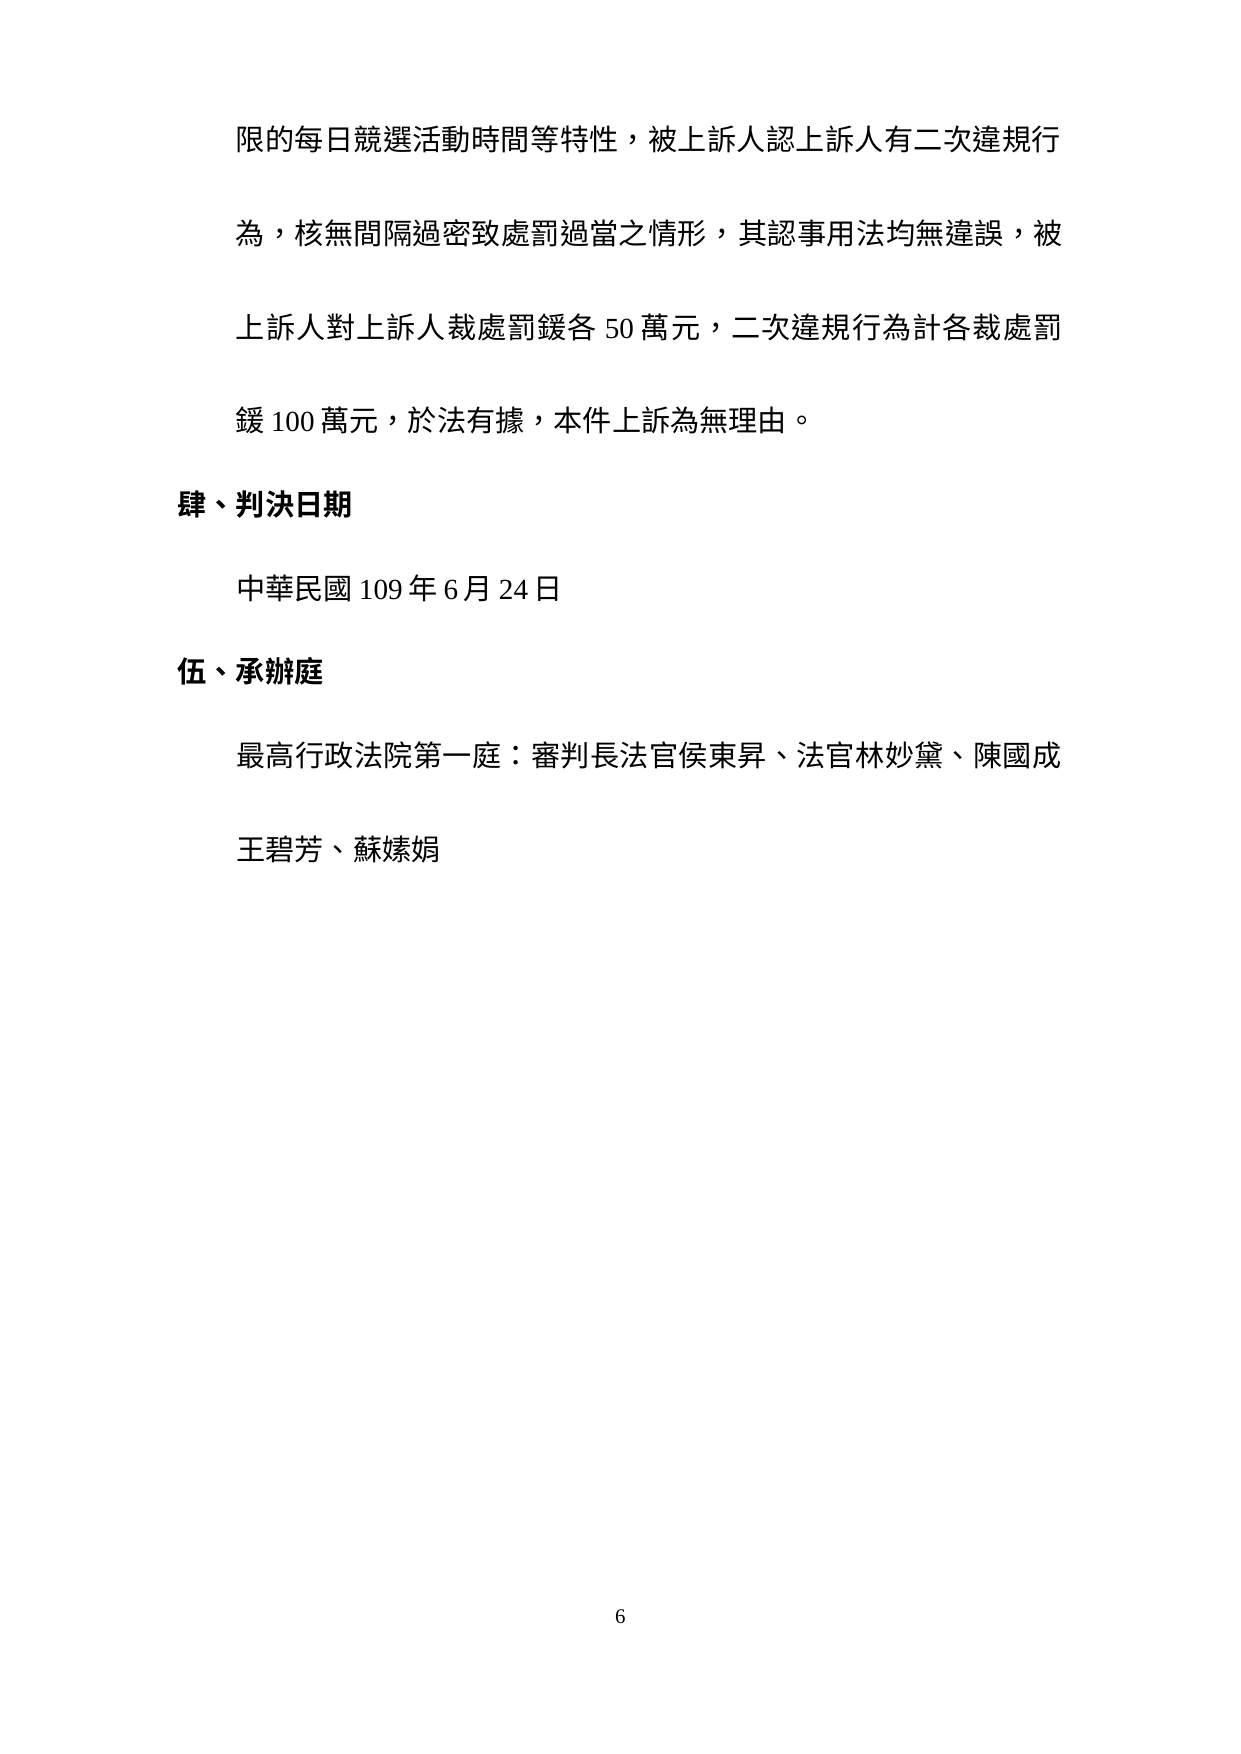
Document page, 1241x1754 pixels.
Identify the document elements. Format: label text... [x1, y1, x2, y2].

text 中華民國109年6月24日 [236, 545, 1063, 607]
text 三、系爭活動經核定准於105年1月9日7時至22時舉行，活動之進行因逾當日下午10時，歷經選監委員開立第1張涉嫌妨害選舉罷免通知書、口頭勸止後，陸續開立勸止書、制止書及制止不聽書，仍繼續進行，選監委員再於當日下午10時20分許開立第2張涉嫌妨害選舉罷免通知書，復開立勸止書，於當日下午10時後仍繼續進行之系爭活動，已妨礙居民生活及社會安寧。基於公平競選、維持競選秩序目的之達成，並鑑於有限的競選活動期間及有限的每日競選活動時間等特性，被上訴人認上訴人有二次違規行為，核無間隔過密致處罰過當之情形，其認事用法均無違誤，被上訴人對上訴人裁處罰鍰各50萬元，二次違規行為計各裁處罰鍰100萬元，於法有據，本件上訴為無理由。 [177, 96, 1063, 440]
text 伍、承辦庭 [177, 628, 1063, 691]
text 肆、判決日期 [177, 461, 1063, 524]
text 最高行政法院第一庭：審判長法官侯東昇、法官林妙黛、陳國成、王碧芳、蘇嫊娟 [236, 712, 1063, 868]
